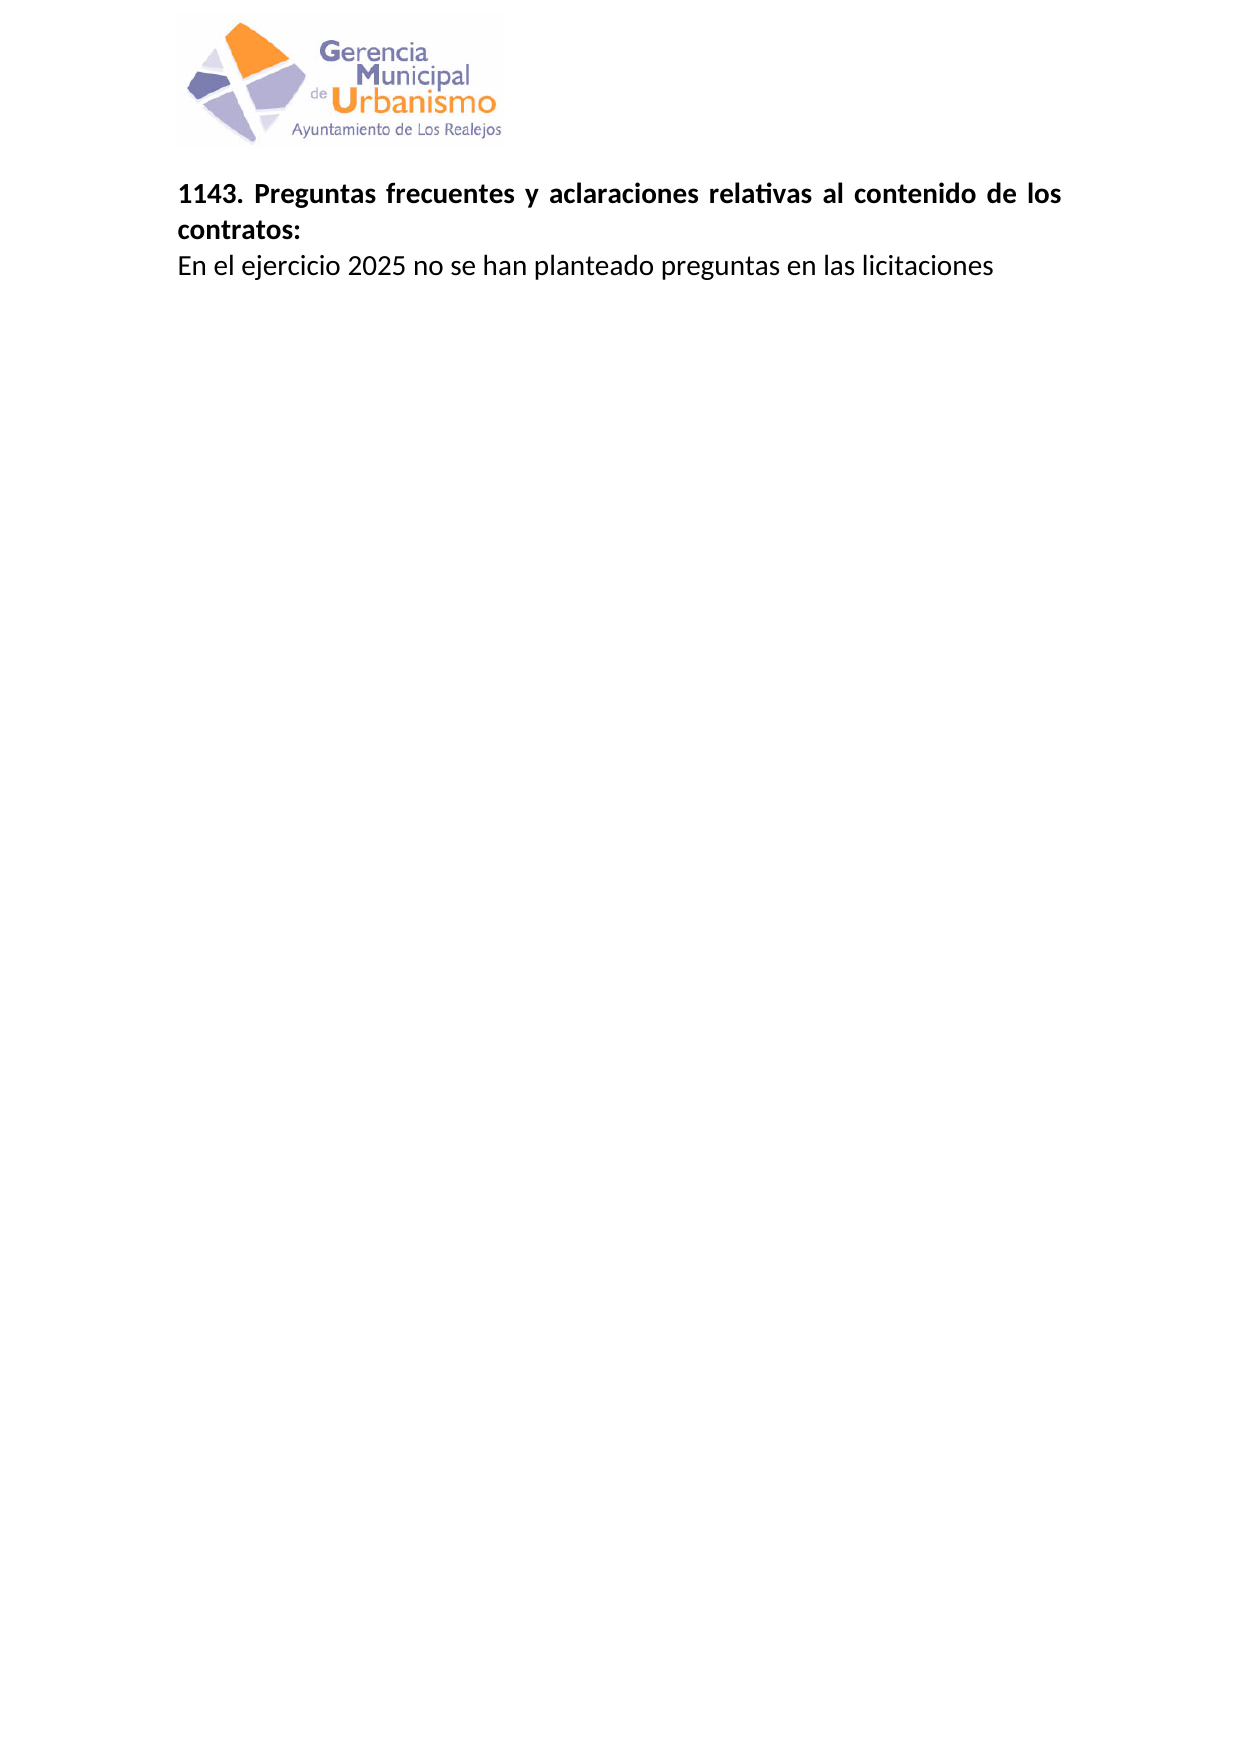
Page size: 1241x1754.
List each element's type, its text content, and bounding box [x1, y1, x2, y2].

text 1143. Preguntas frecuentes y aclaraciones relativas al contenido de los contratos: [177, 176, 1063, 247]
text En el ejercicio 2025 no se han planteado preguntas en las licitaciones [177, 247, 1063, 282]
